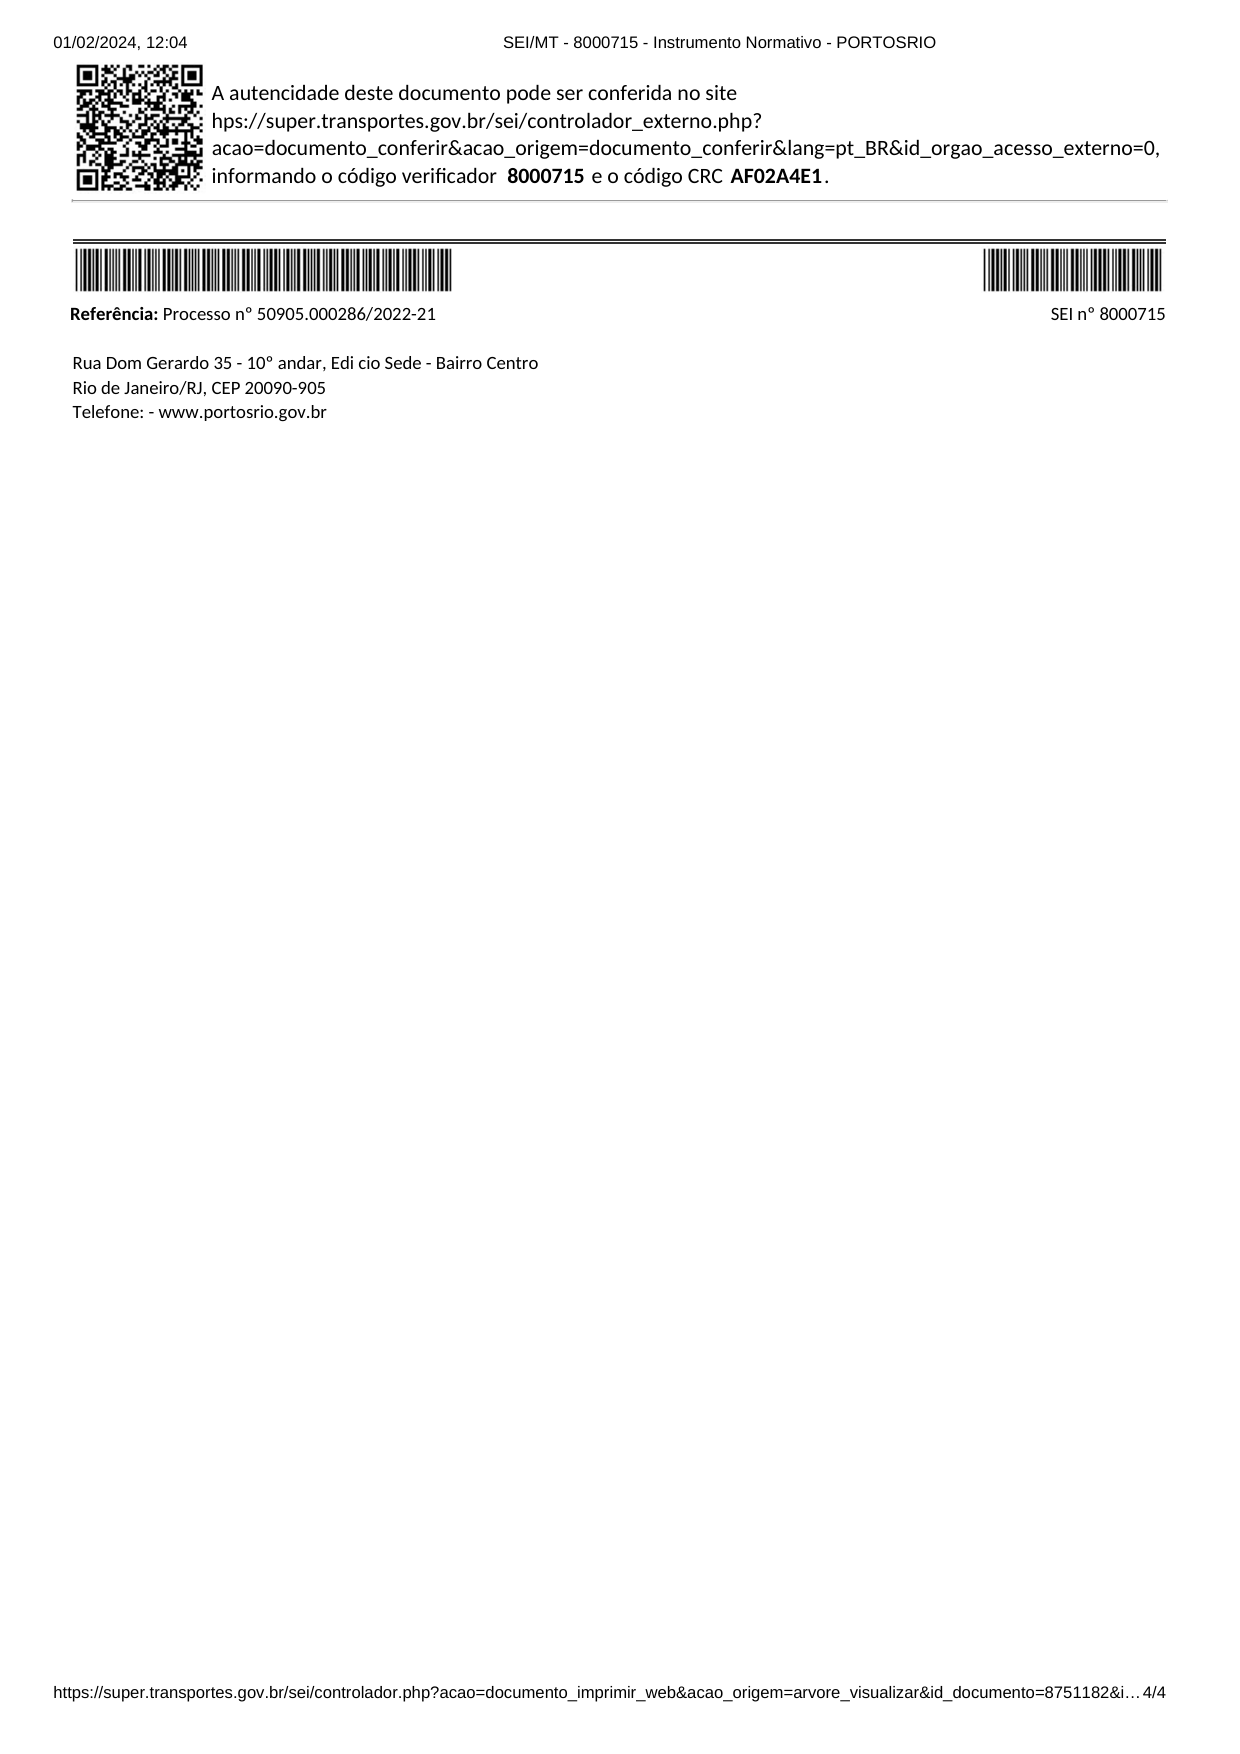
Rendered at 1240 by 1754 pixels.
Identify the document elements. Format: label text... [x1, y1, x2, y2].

text Rio de Janeiro/RJ, CEP 20090-905 Telefone: - www.portosrio.gov.br [72, 376, 388, 423]
text Referência: Processo nº 50905.000286/2022-21 SEI nº 8000715 [70, 302, 1166, 325]
text Rua Dom Gerardo 35 - 10º andar, Edi cio Sede - Bairro Centro [72, 351, 1166, 374]
